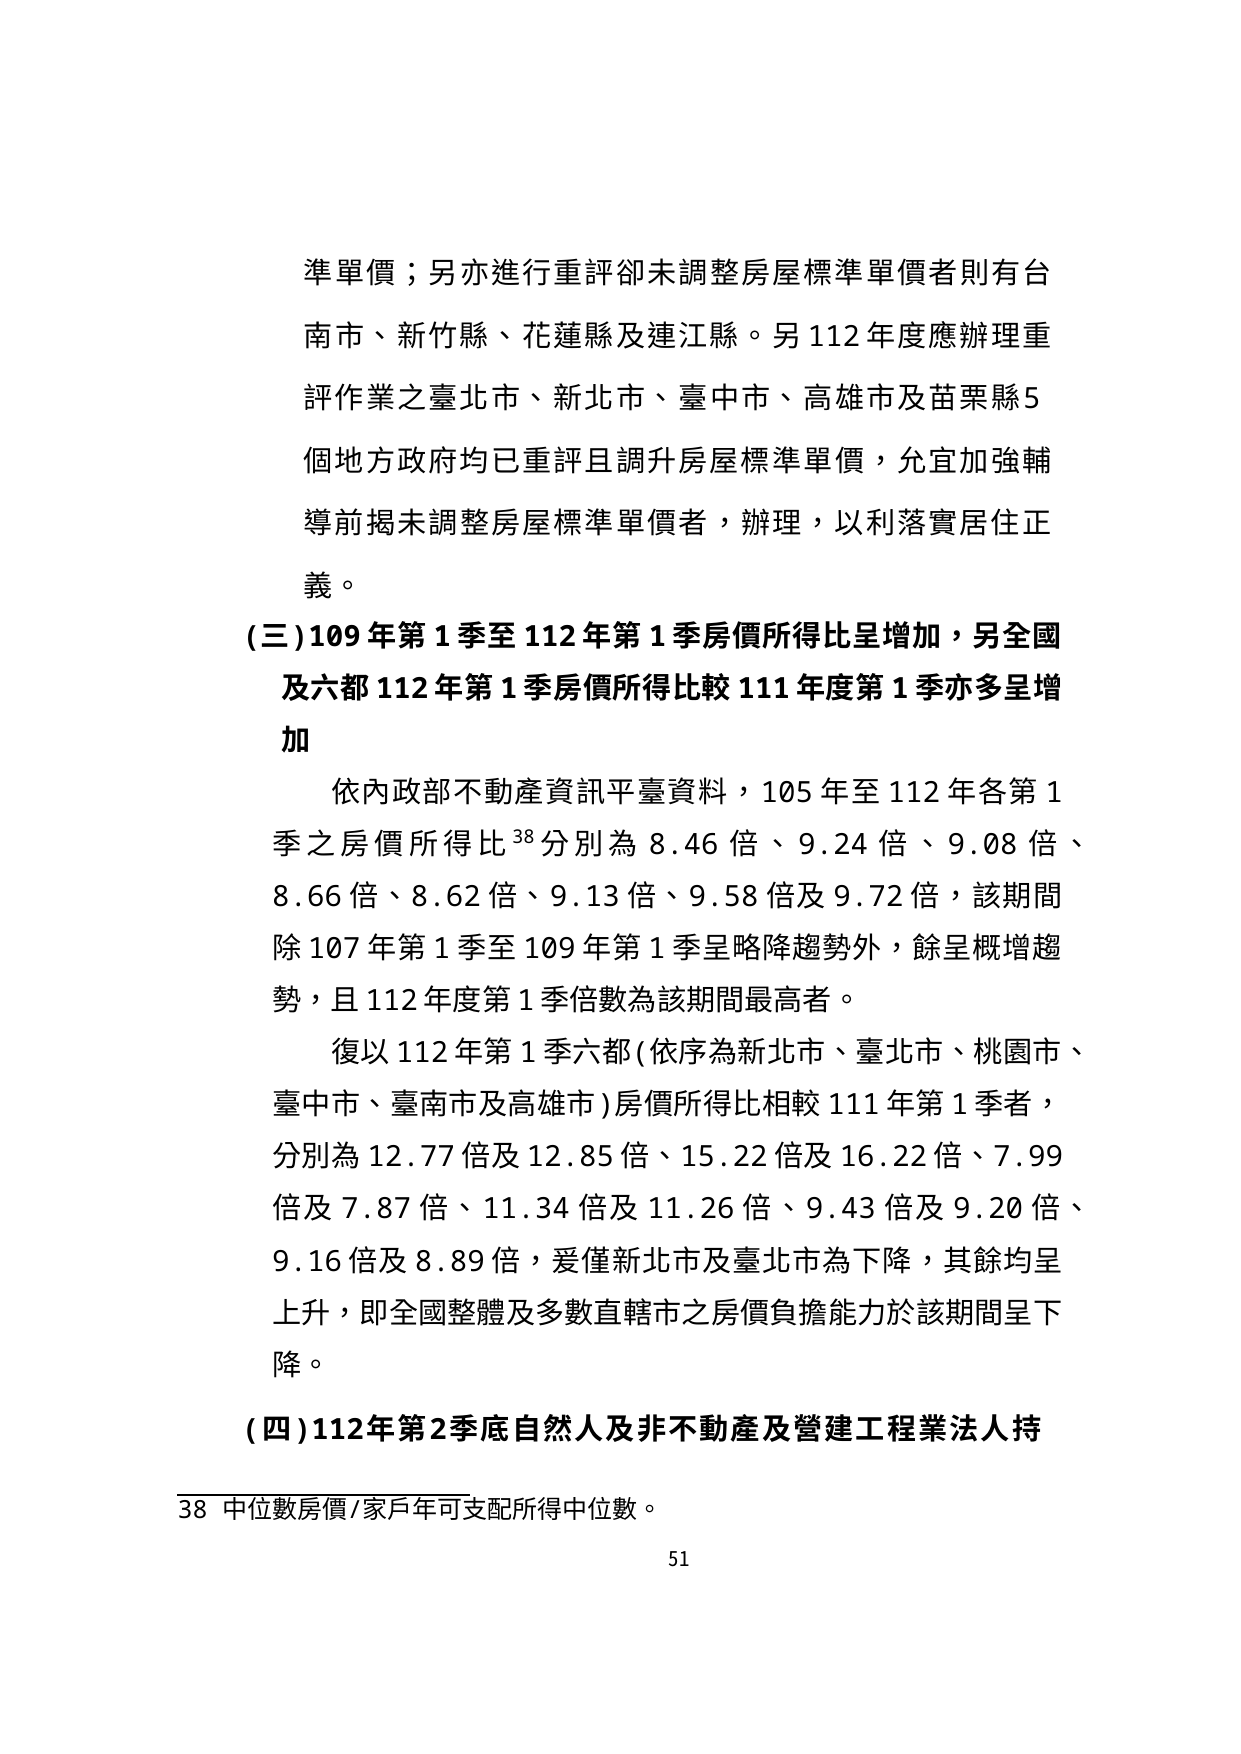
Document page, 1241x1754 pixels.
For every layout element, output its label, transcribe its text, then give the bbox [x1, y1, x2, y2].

text 2.稅基部分，111年度應辦理重評作業之13個地方政府，其中彰化縣、臺東縣、雲林縣、南投縣、基隆市、新竹市、屏東縣、嘉義市及嘉義縣9個地方政府調升房屋標準單價；另亦進行重評卻未調整房屋標準單價者則有台南市、新竹縣、花蓮縣及連江縣。另112年度應辦理重評作業之臺北市、新北市、臺中市、高雄市及苗栗縣5個地方政府均已重評且調升房屋標準單價，允宜加強輔導前揭未調整房屋標準單價者，辦理，以利落實居住正義。 [266, 229, 1063, 604]
text 復以112年第1季六都(依序為新北市、臺北市、桃園市、臺中市、臺南市及高雄市)房價所得比相較111年第1季者，分別為12.77倍及12.85倍、15.22倍及16.22倍、7.99倍及7.87倍、11.34倍及11.26倍、9.43倍及9.20倍、9.16倍及8.89倍，爰僅新北市及臺北市為下降，其餘均呈上升，即全國整體及多數直轄市之房價負擔能力於該期間呈下降。 [272, 1021, 1063, 1386]
text 中位數房價/家戶年可支配所得中位數。 [177, 1496, 1063, 1525]
text 依內政部不動產資訊平臺資料，105年至112年各第1季之房價所得比分別為8.46倍、9.24倍、9.08倍、8.66倍、8.62倍、9.13倍、9.58倍及9.72倍，該期間除107年第1季至109年第1季呈略降趨勢外，餘呈概增趨勢，且112年度第1季倍數為該期間最高者。 [272, 761, 1063, 1021]
text (四)112年第2季底自然人及非不動產及營建工程業法人持 [236, 1386, 1063, 1448]
text (三)109年第1季至112年第1季房價所得比呈增加，另全國及六都112年第1季房價所得比較111年度第1季亦多呈增加 [242, 604, 1063, 761]
